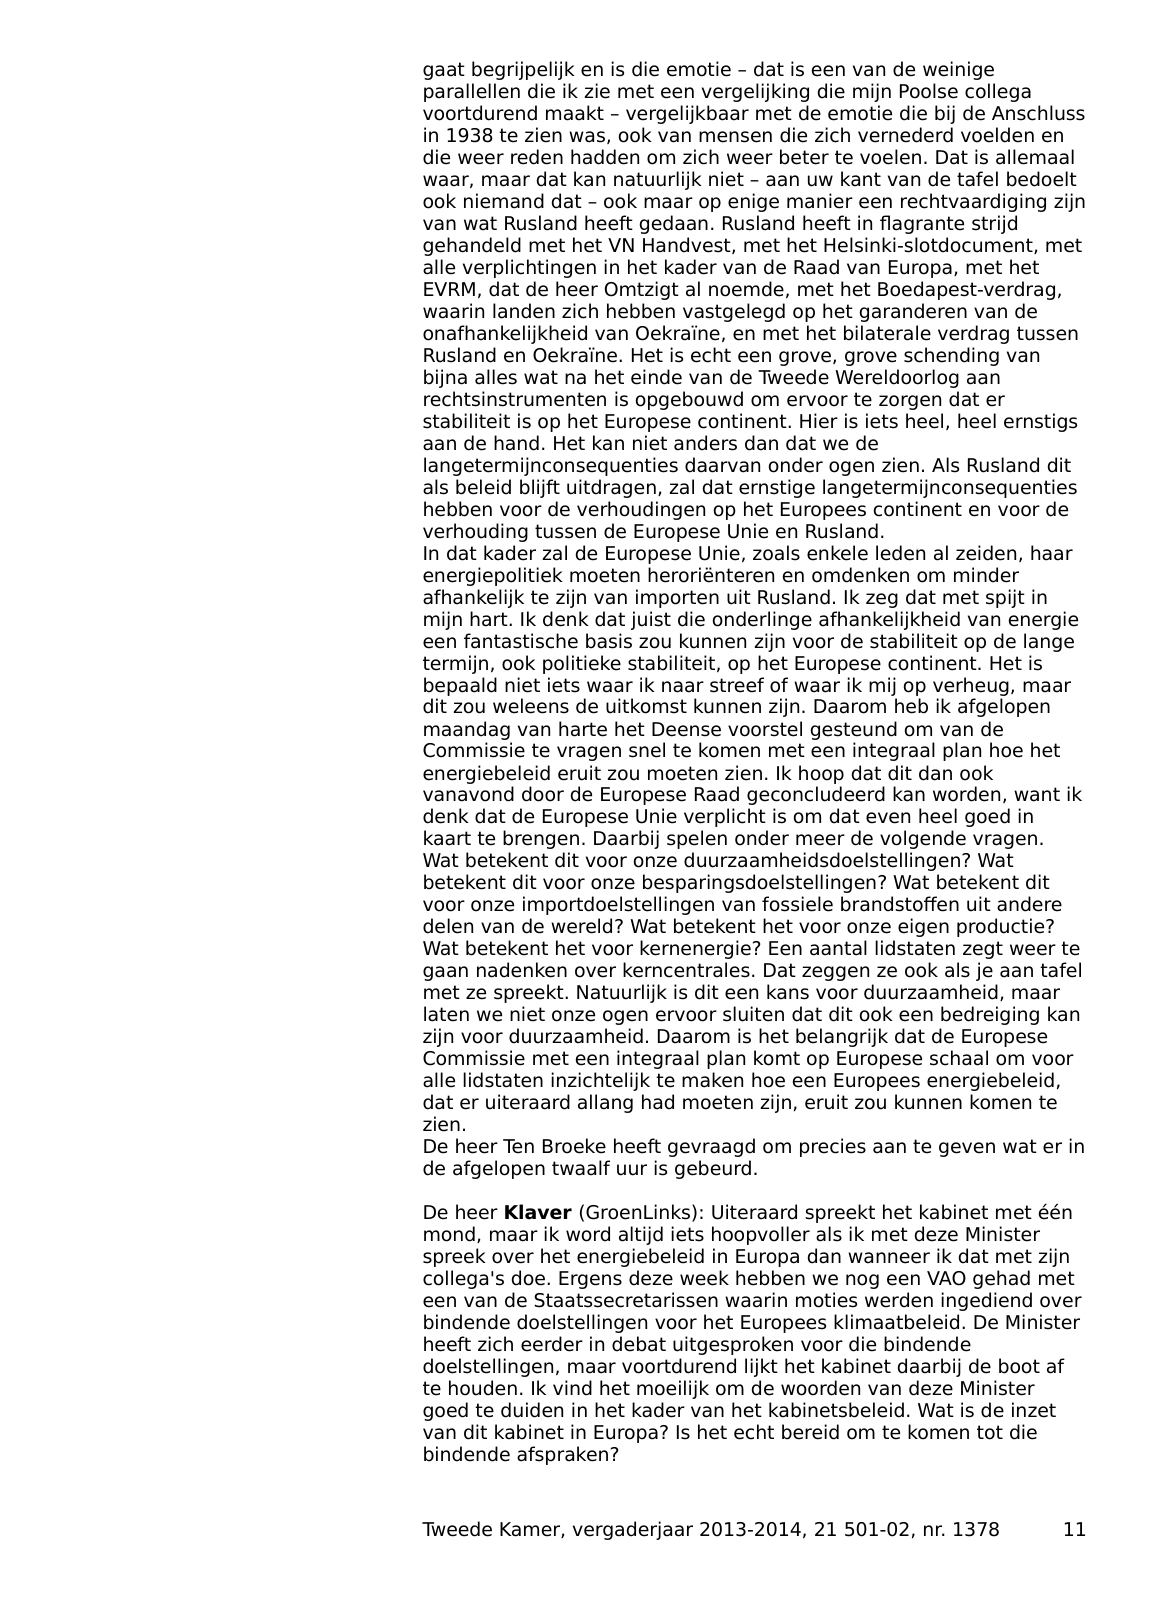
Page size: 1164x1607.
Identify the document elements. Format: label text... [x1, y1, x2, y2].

text gaat begrijpelijk en is die emotie – dat is een van de weinige parallellen die ik zie met een vergelijking die mijn Poolse collega voortdurend maakt – vergelijkbaar met de emotie die bij de Anschluss in 1938 te zien was, ook van mensen die zich vernederd voelden en die weer reden hadden om zich weer beter te voelen. Dat is allemaal waar, maar dat kan natuurlijk niet – aan uw kant van de tafel bedoelt ook niemand dat – ook maar op enige manier een rechtvaardiging zijn van wat Rusland heeft gedaan. Rusland heeft in flagrante strijd gehandeld met het VN Handvest, met het Helsinki-slotdocument, met alle verplichtingen in het kader van de Raad van Europa, met het EVRM, dat de heer Omtzigt al noemde, met het Boedapest-verdrag, waarin landen zich hebben vastgelegd op het garanderen van de onafhankelijkheid van Oekraïne, en met het bilaterale verdrag tussen Rusland en Oekraïne. Het is echt een grove, grove schending van bijna alles wat na het einde van de Tweede Wereldoorlog aan rechtsinstrumenten is opgebouwd om ervoor te zorgen dat er stabiliteit is op het Europese continent. Hier is iets heel, heel ernstigs aan de hand. Het kan niet anders dan dat we de langetermijnconsequenties daarvan onder ogen zien. Als Rusland dit als beleid blijft uitdragen, zal dat ernstige langetermijnconsequenties hebben voor de verhoudingen op het Europees continent en voor de verhouding tussen de Europese Unie en Rusland. [422, 59, 1087, 543]
text De heer Klaver (GroenLinks): Uiteraard spreekt het kabinet met één mond, maar ik word altijd iets hoopvoller als ik met deze Minister spreek over het energiebeleid in Europa dan wanneer ik dat met zijn collega's doe. Ergens deze week hebben we nog een VAO gehad met een van de Staatssecretarissen waarin moties werden ingediend over bindende doelstellingen voor het Europees klimaatbeleid. De Minister heeft zich eerder in debat uitgesproken voor die bindende doelstellingen, maar voortdurend lijkt het kabinet daarbij de boot af te houden. Ik vind het moeilijk om de woorden van deze Minister goed te duiden in het kader van het kabinetsbeleid. Wat is de inzet van dit kabinet in Europa? Is het echt bereid om te komen tot die bindende afspraken? [422, 1202, 1087, 1466]
text De heer Ten Broeke heeft gevraagd om precies aan te geven wat er in de afgelopen twaalf uur is gebeurd. [422, 1136, 1087, 1180]
text In dat kader zal de Europese Unie, zoals enkele leden al zeiden, haar energiepolitiek moeten heroriënteren en omdenken om minder afhankelijk te zijn van importen uit Rusland. Ik zeg dat met spijt in mijn hart. Ik denk dat juist die onderlinge afhankelijkheid van energie een fantastische basis zou kunnen zijn voor de stabiliteit op de lange termijn, ook politieke stabiliteit, op het Europese continent. Het is bepaald niet iets waar ik naar streef of waar ik mij op verheug, maar dit zou weleens de uitkomst kunnen zijn. Daarom heb ik afgelopen maandag van harte het Deense voorstel gesteund om van de Commissie te vragen snel te komen met een integraal plan hoe het energiebeleid eruit zou moeten zien. Ik hoop dat dit dan ook vanavond door de Europese Raad geconcludeerd kan worden, want ik denk dat de Europese Unie verplicht is om dat even heel goed in kaart te brengen. Daarbij spelen onder meer de volgende vragen. Wat betekent dit voor onze duurzaamheidsdoelstellingen? Wat betekent dit voor onze besparingsdoelstellingen? Wat betekent dit voor onze importdoelstellingen van fossiele brandstoffen uit andere delen van de wereld? Wat betekent het voor onze eigen productie? Wat betekent het voor kernenergie? Een aantal lidstaten zegt weer te gaan nadenken over kerncentrales. Dat zeggen ze ook als je aan tafel met ze spreekt. Natuurlijk is dit een kans voor duurzaamheid, maar laten we niet onze ogen ervoor sluiten dat dit ook een bedreiging kan zijn voor duurzaamheid. Daarom is het belangrijk dat de Europese Commissie met een integraal plan komt op Europese schaal om voor alle lidstaten inzichtelijk te maken hoe een Europees energiebeleid, dat er uiteraard allang had moeten zijn, eruit zou kunnen komen te zien. [422, 543, 1087, 1136]
